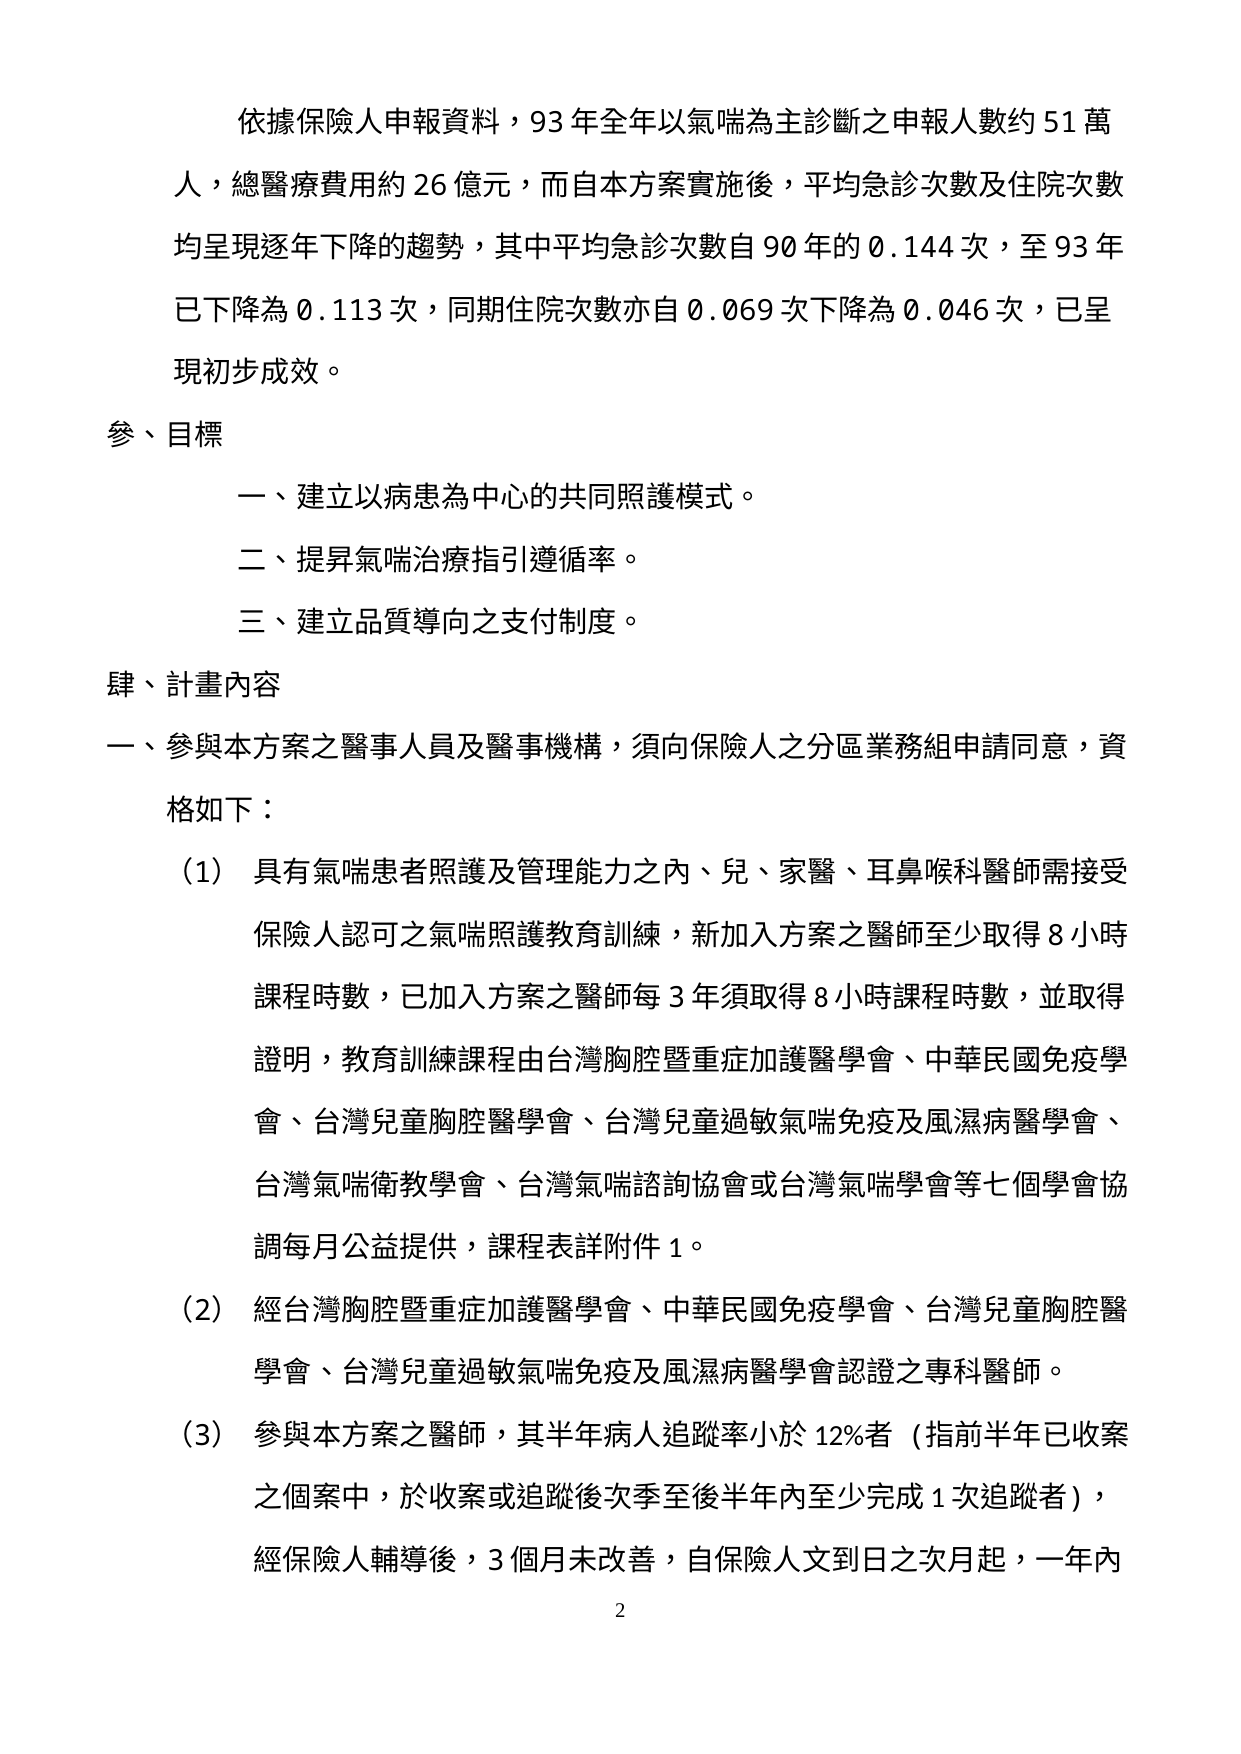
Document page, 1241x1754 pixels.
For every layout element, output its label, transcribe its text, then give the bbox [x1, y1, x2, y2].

text 一、建立以病患為中心的共同照護模式。 [173, 453, 1134, 516]
text 二、提昇氣喘治療指引遵循率。 [173, 516, 1134, 578]
list 參與本方案之醫師，其半年病人追蹤率小於12%者 (指前半年已收案之個案中，於收案或追蹤後次季至後半年內至少完成1次追蹤者)，經保險人輔導後，3個月未改善，自保險人文到日之次月起，一年內 [164, 1391, 1134, 1578]
text 參、目標 [106, 391, 1134, 453]
text 三、建立品質導向之支付制度。 [173, 578, 1134, 641]
text 依據保險人申報資料，93年全年以氣喘為主診斷之申報人數约51萬人，總醫療費用約26億元，而自本方案實施後，平均急診次數及住院次數均呈現逐年下降的趨勢，其中平均急診次數自90年的0.144次，至93年已下降為0.113次，同期住院次數亦自0.069次下降為0.046次，已呈現初步成效。 [173, 78, 1134, 391]
text 一、參與本方案之醫事人員及醫事機構，須向保險人之分區業務組申請同意，資格如下： [106, 703, 1134, 828]
text 肆、計畫內容 [106, 641, 1134, 703]
list 經台灣胸腔暨重症加護醫學會、中華民國免疫學會、台灣兒童胸腔醫學會、台灣兒童過敏氣喘免疫及風濕病醫學會認證之專科醫師。 [164, 1266, 1134, 1391]
list 具有氣喘患者照護及管理能力之內、兒、家醫、耳鼻喉科醫師需接受保險人認可之氣喘照護教育訓練，新加入方案之醫師至少取得8小時課程時數，已加入方案之醫師每3年須取得8小時課程時數，並取得證明，教育訓練課程由台灣胸腔暨重症加護醫學會、中華民國免疫學會、台灣兒童胸腔醫學會、台灣兒童過敏氣喘免疫及風濕病醫學會、台灣氣喘衛教學會、台灣氣喘諮詢協會或台灣氣喘學會等七個學會協調每月公益提供，課程表詳附件1。 [164, 828, 1134, 1266]
